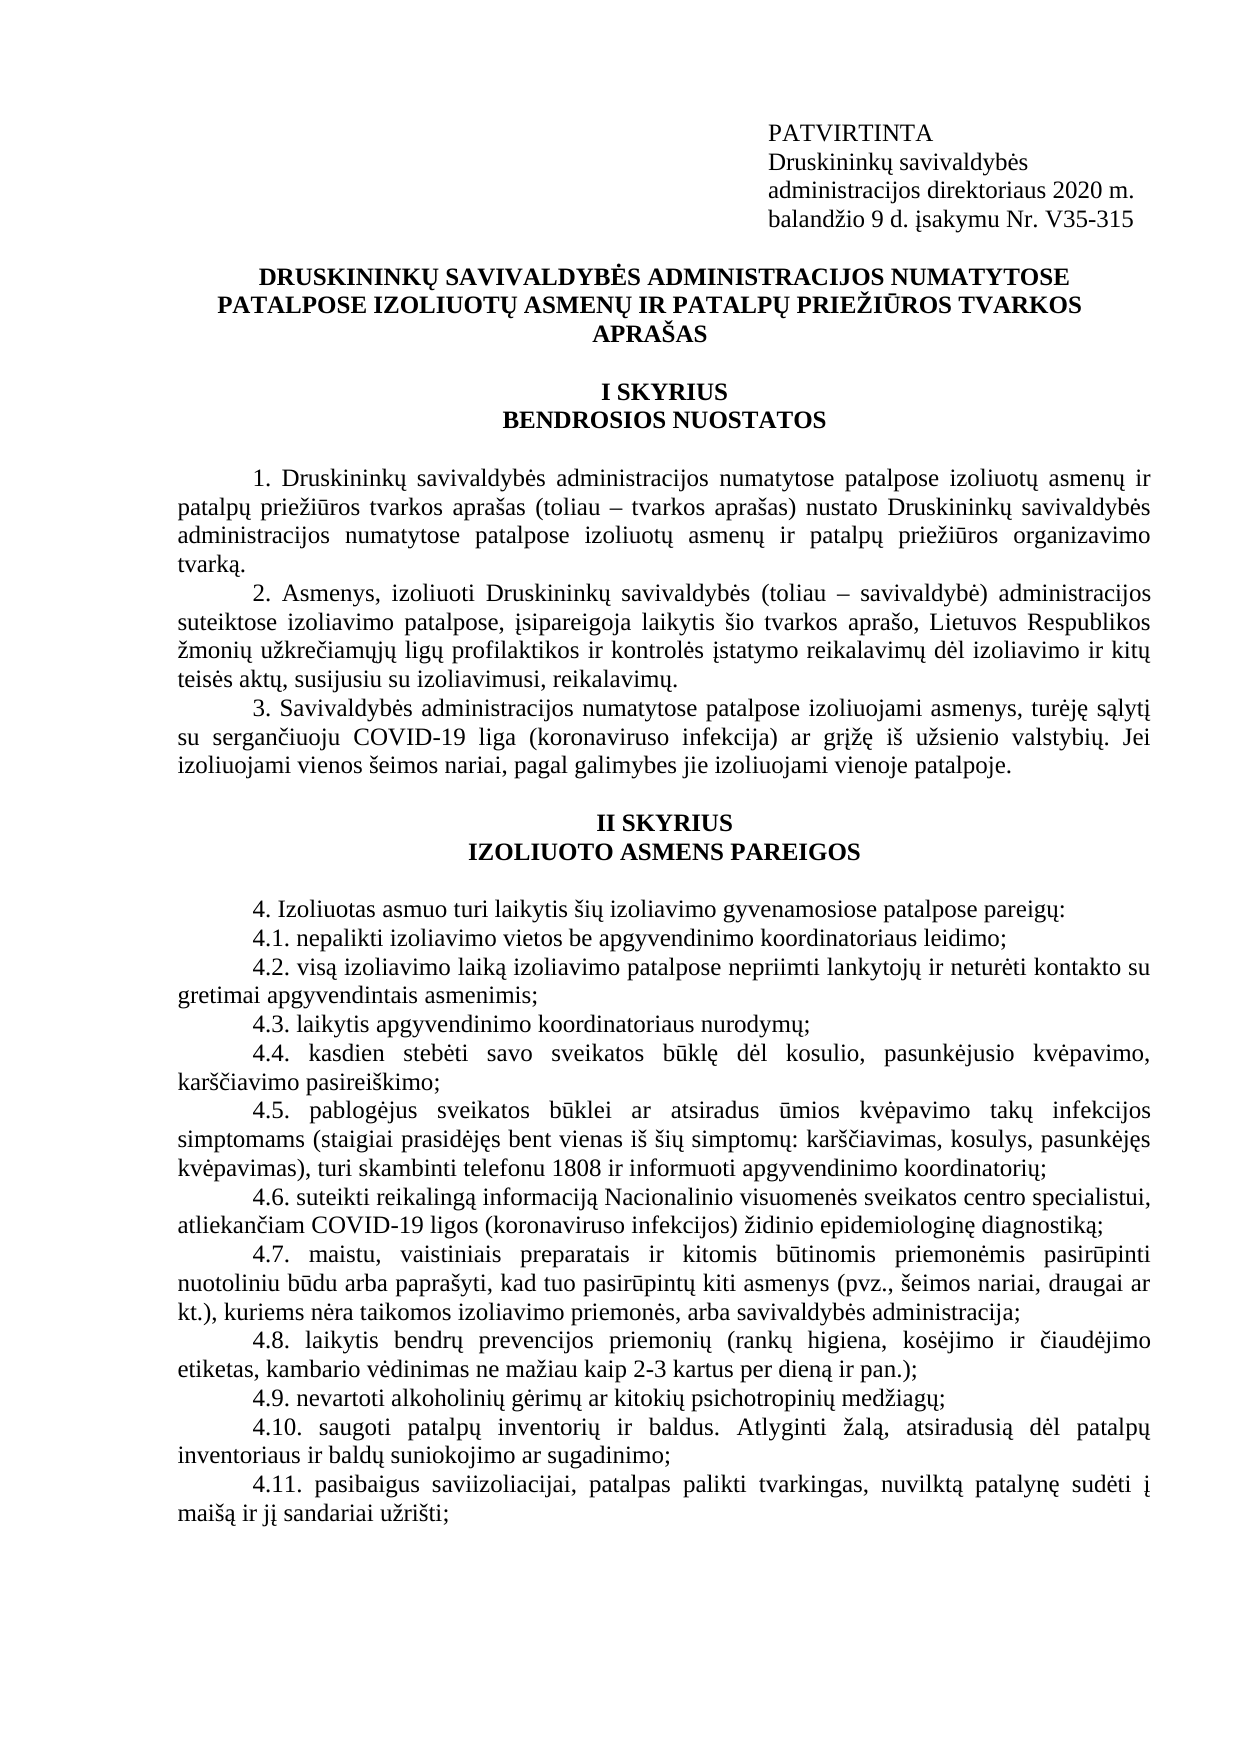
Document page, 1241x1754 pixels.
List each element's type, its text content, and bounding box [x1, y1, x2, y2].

text DRUSKININKŲ SAVIVALDYBĖS ADMINISTRACIJOS NUMATYTOSE [177, 262, 1152, 291]
text 4.10. saugoti patalpų inventorių ir baldus. Atlyginti žalą, atsiradusią dėl patalpų inventoriaus ir baldų suniokojimo ar sugadinimo; [177, 1412, 1152, 1469]
text 4.5. pablogėjus sveikatos būklei ar atsiradus ūmios kvėpavimo takų infekcijos simptomams (staigiai prasidėjęs bent vienas iš šių simptomų: karščiavimas, kosulys, pasunkėjęs kvėpavimas), turi skambinti telefonu 1808 ir informuoti apgyvendinimo koordinatorių; [177, 1096, 1152, 1182]
text 4.7. maistu, vaistiniais preparatais ir kitomis būtinomis priemonėmis pasirūpinti nuotoliniu būdu arba paprašyti, kad tuo pasirūpintų kiti asmenys (pvz., šeimos nariai, draugai ar kt.), kuriems nėra taikomos izoliavimo priemonės, arba savivaldybės administracija; [177, 1239, 1152, 1326]
text 4.6. suteikti reikalingą informaciją Nacionalinio visuomenės sveikatos centro specialistui, atliekančiam COVID-19 ligos (koronaviruso infekcijos) židinio epidemiologinę diagnostiką; [177, 1182, 1152, 1239]
text Druskininkų savivaldybės administracijos direktoriaus 2020 m. balandžio 9 d. įsakymu Nr. V35-315 [768, 147, 1152, 233]
text 4. Izoliuotas asmuo turi laikytis šių izoliavimo gyvenamosiose patalpose pareigų: [177, 894, 1152, 923]
text IZOLIUOTO ASMENS PAREIGOS [177, 837, 1152, 866]
text 2. Asmenys, izoliuoti Druskininkų savivaldybės (toliau – savivaldybė) administracijos suteiktose izoliavimo patalpose, įsipareigoja laikytis šio tvarkos aprašo, Lietuvos Respublikos žmonių užkrečiamųjų ligų profilaktikos ir kontrolės įstatymo reikalavimų dėl izoliavimo ir kitų teisės aktų, susijusiu su izoliavimusi, reikalavimų. [177, 578, 1152, 693]
text 1. Druskininkų savivaldybės administracijos numatytose patalpose izoliuotų asmenų ir patalpų priežiūros tvarkos aprašas (toliau – tvarkos aprašas) nustato Druskininkų savivaldybės administracijos numatytose patalpose izoliuotų asmenų ir patalpų priežiūros organizavimo tvarką. [177, 463, 1152, 578]
text 4.2. visą izoliavimo laiką izoliavimo patalpose nepriimti lankytojų ir neturėti kontakto su gretimai apgyvendintais asmenimis; [177, 952, 1152, 1009]
text PATVIRTINTA [768, 118, 1152, 147]
text PATALPOSE IZOLIUOTŲ ASMENŲ IR PATALPŲ PRIEŽIŪROS TVARKOS APRAŠAS [177, 291, 1122, 348]
text 4.4. kasdien stebėti savo sveikatos būklę dėl kosulio, pasunkėjusio kvėpavimo, karščiavimo pasireiškimo; [177, 1038, 1152, 1096]
text 4.9. nevartoti alkoholinių gėrimų ar kitokių psichotropinių medžiagų; [177, 1383, 1152, 1412]
text 4.11. pasibaigus saviizoliacijai, patalpas palikti tvarkingas, nuvilktą patalynę sudėti į maišą ir jį sandariai užrišti; [177, 1469, 1152, 1527]
text 4.8. laikytis bendrų prevencijos priemonių (rankų higiena, kosėjimo ir čiaudėjimo etiketas, kambario vėdinimas ne mažiau kaip 2-3 kartus per dieną ir pan.); [177, 1326, 1152, 1383]
text 4.3. laikytis apgyvendinimo koordinatoriaus nurodymų; [177, 1009, 1152, 1038]
text BENDROSIOS NUOSTATOS [177, 406, 1152, 434]
text 4.1. nepalikti izoliavimo vietos be apgyvendinimo koordinatoriaus leidimo; [177, 923, 1152, 952]
text II SKYRIUS [177, 808, 1152, 837]
text 3. Savivaldybės administracijos numatytose patalpose izoliuojami asmenys, turėję sąlytį su sergančiuoju COVID-19 liga (koronaviruso infekcija) ar grįžę iš užsienio valstybių. Jei izoliuojami vienos šeimos nariai, pagal galimybes jie izoliuojami vienoje patalpoje. [177, 693, 1152, 779]
text I SKYRIUS [177, 377, 1152, 406]
